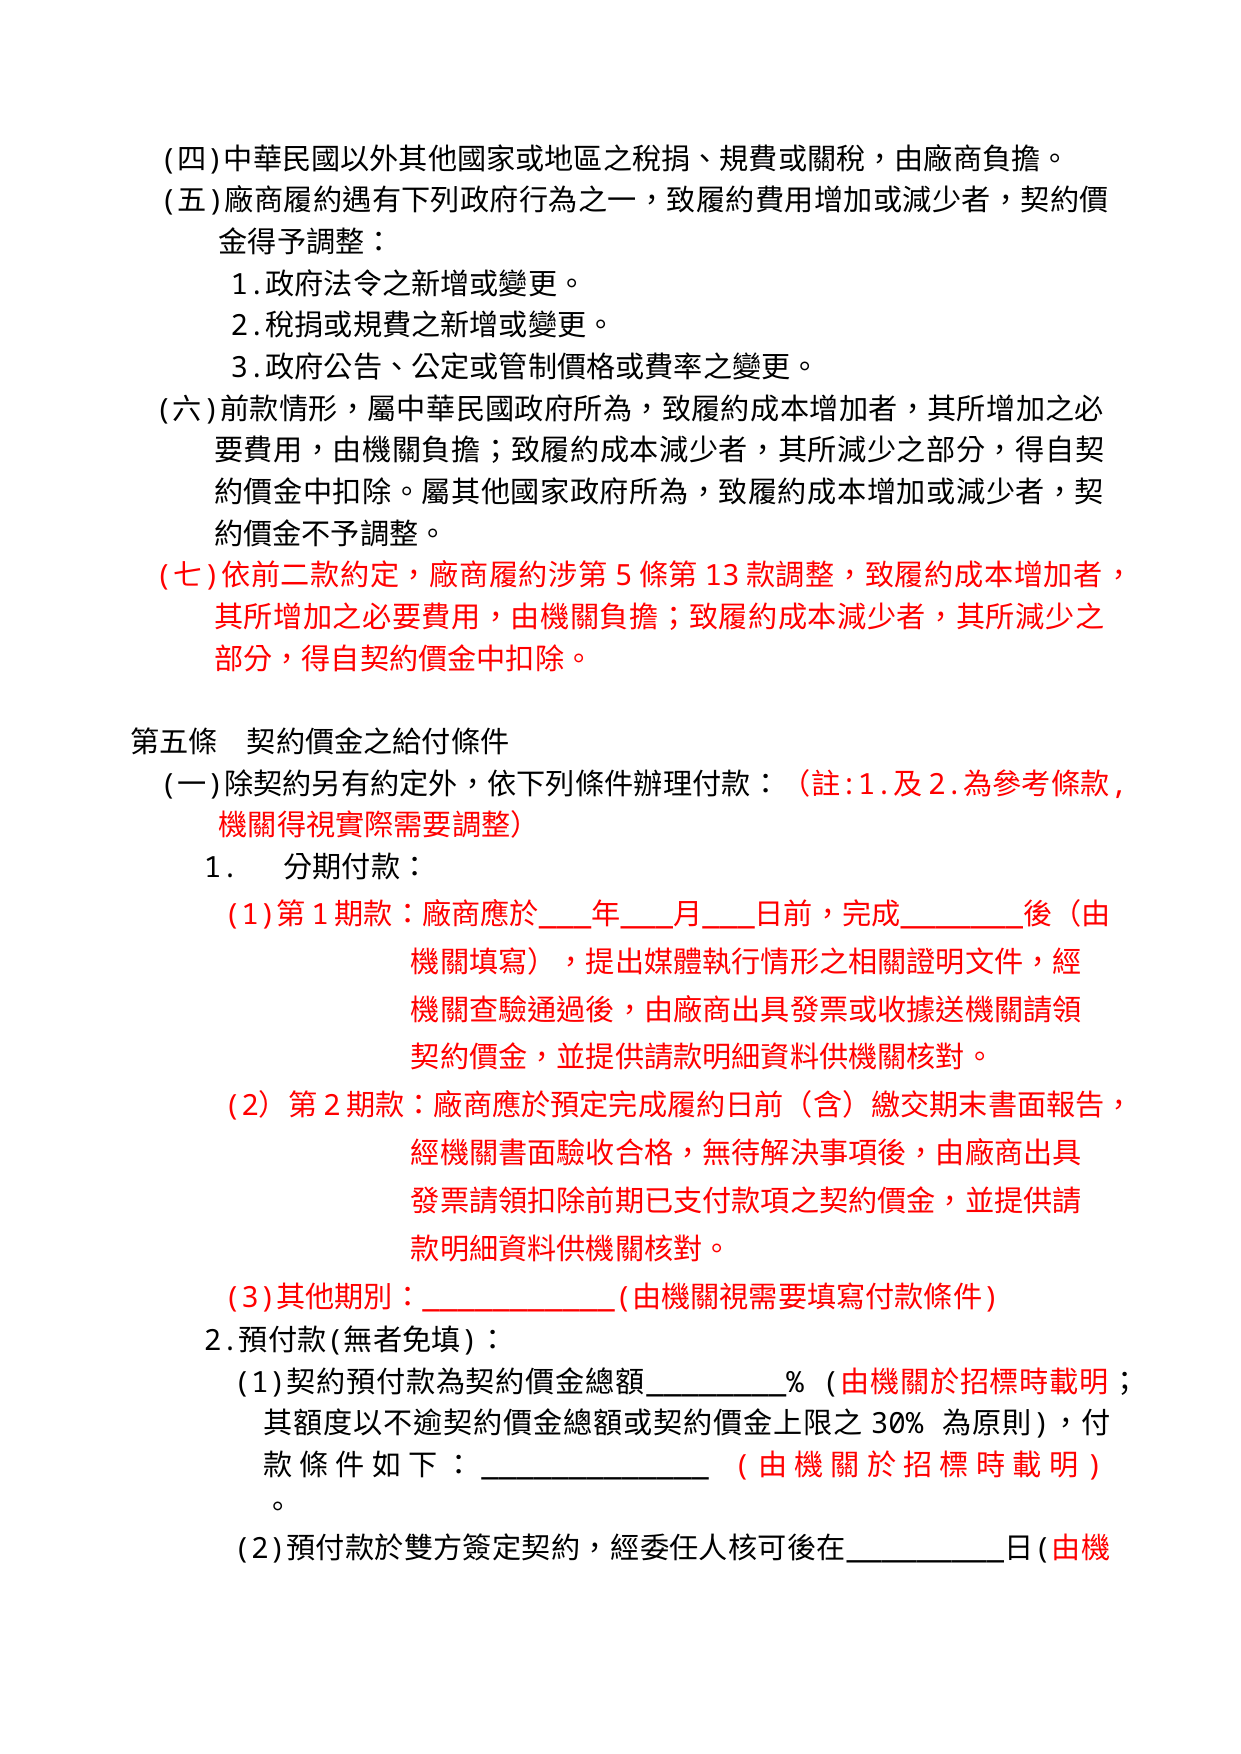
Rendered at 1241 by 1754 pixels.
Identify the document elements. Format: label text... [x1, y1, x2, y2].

text (2）第2期款：廠商應於預定完成履約日前（含）繳交期末書面報告，經機關書面驗收合格，無待解決事項後，由廠商出具發票請領扣除前期已支付款項之契約價金，並提供請款明細資料供機關核對。 [224, 1077, 1110, 1269]
text (3)其他期別：___________(由機關視需要填寫付款條件) [224, 1269, 1110, 1317]
text 2.預付款(無者免填)： [204, 1317, 1110, 1359]
text (五)廠商履約遇有下列政府行為之一，致履約費用增加或減少者，契約價金得予調整： [159, 177, 1110, 261]
text (1)第1期款：廠商應於___年___月___日前，完成_______後（由機關填寫），提出媒體執行情形之相關證明文件，經機關查驗通過後，由廠商出具發票或收據送機關請領契約價金，並提供請款明細資料供機關核對。 [224, 886, 1110, 1077]
text (一)除契約另有約定外，依下列條件辦理付款：（註:1.及2.為參考條款,機關得視實際需要調整） [159, 761, 1110, 844]
text 1. 分期付款： [204, 844, 1110, 886]
text (1)契約預付款為契約價金總額________% (由機關於招標時載明；其額度以不逾契約價金總額或契約價金上限之30% 為原則)，付款條件如下：_____________ (由機關於招標時載明) 。 [233, 1359, 1110, 1525]
text (2)預付款於雙方簽定契約，經委任人核可後在_________日(由機 [233, 1525, 1110, 1567]
text 第五條 契約價金之給付條件 [130, 719, 1110, 761]
text (六)前款情形，屬中華民國政府所為，致履約成本增加者，其所增加之必要費用，由機關負擔；致履約成本減少者，其所減少之部分，得自契約價金中扣除。屬其他國家政府所為，致履約成本增加或減少者，契約價金不予調整。 [155, 386, 1104, 552]
text 1.政府法令之新增或變更。 [230, 261, 1104, 302]
text (四)中華民國以外其他國家或地區之稅捐、規費或關稅，由廠商負擔。 [159, 136, 1110, 177]
text 2.稅捐或規費之新增或變更。 [230, 302, 1104, 344]
text (七)依前二款約定，廠商履約涉第5條第13款調整，致履約成本增加者，其所增加之必要費用，由機關負擔；致履約成本減少者，其所減少之部分，得自契約價金中扣除。 [155, 552, 1104, 677]
text 3.政府公告、公定或管制價格或費率之變更。 [230, 344, 1104, 386]
